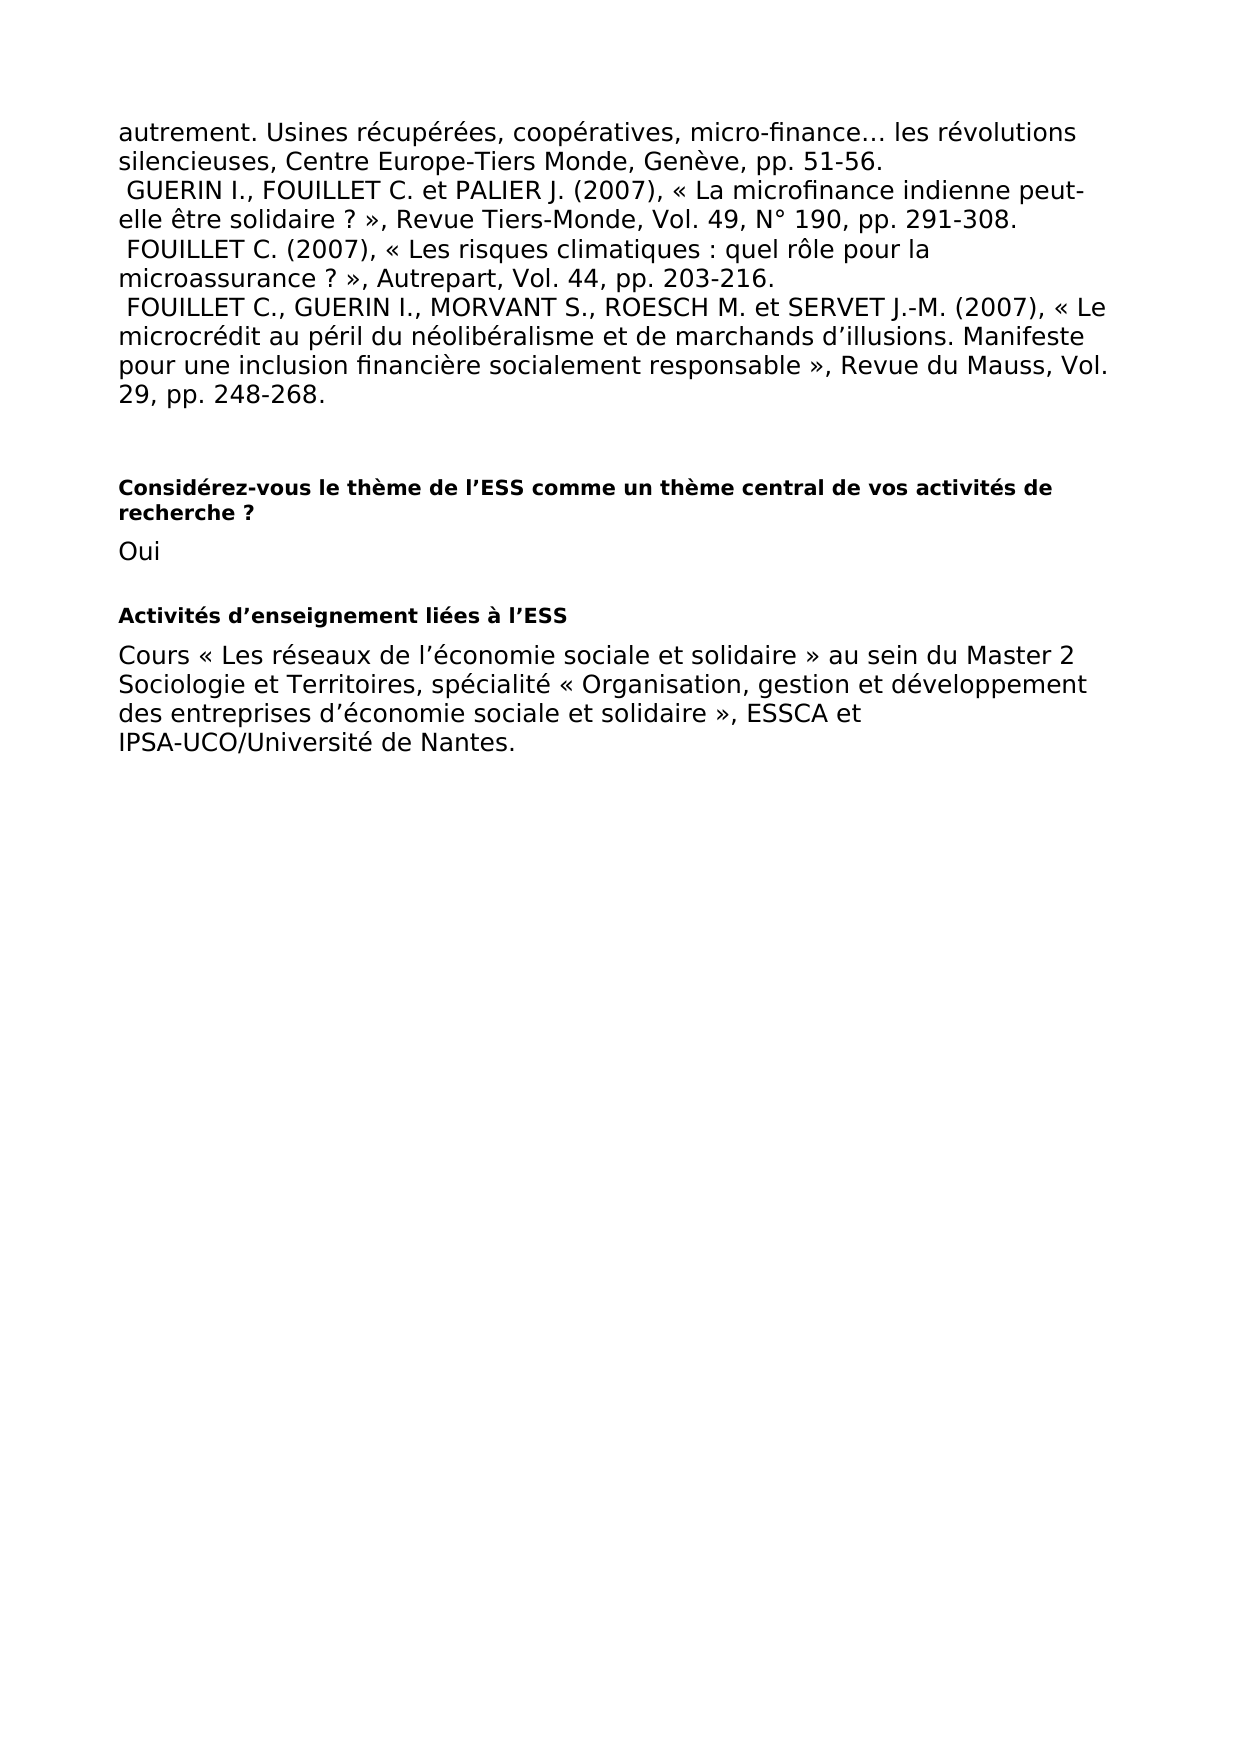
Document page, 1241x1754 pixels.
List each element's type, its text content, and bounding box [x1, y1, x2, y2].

text Cours « Les réseaux de l’économie sociale et solidaire » au sein du Master 2 Sociologie et Territoires, spécialité « Organisation, gestion et développement des entreprises d’économie sociale et solidaire », ESSCA et IPSA-UCO/Université de Nantes. [118, 641, 1122, 758]
subtitle Considérez-vous le thème de l’ESS comme un thème central de vos activités de recherche ? [118, 476, 1122, 525]
text autrement. Usines récupérées, coopératives, micro-finance… les révolutions silencieuses, Centre Europe-Tiers Monde, Genève, pp. 51-56. GUERIN I., FOUILLET C. et PALIER J. (2007), « La microfinance indienne peut-elle être solidaire ? », Revue Tiers-Monde, Vol. 49, N° 190, pp. 291-308. FOUILLET C. (2007), « Les risques climatiques : quel rôle pour la microassurance ? », Autrepart, Vol. 44, pp. 203-216. FOUILLET C., GUERIN I., MORVANT S., ROESCH M. et SERVET J.-M. (2007), « Le microcrédit au péril du néolibéralisme et de marchands d’illusions. Manifeste pour une inclusion financière socialement responsable », Revue du Mauss, Vol. 29, pp. 248-268. [118, 118, 1122, 439]
subtitle Activités d’enseignement liées à l’ESS [118, 604, 1122, 628]
text Oui [118, 537, 1122, 567]
